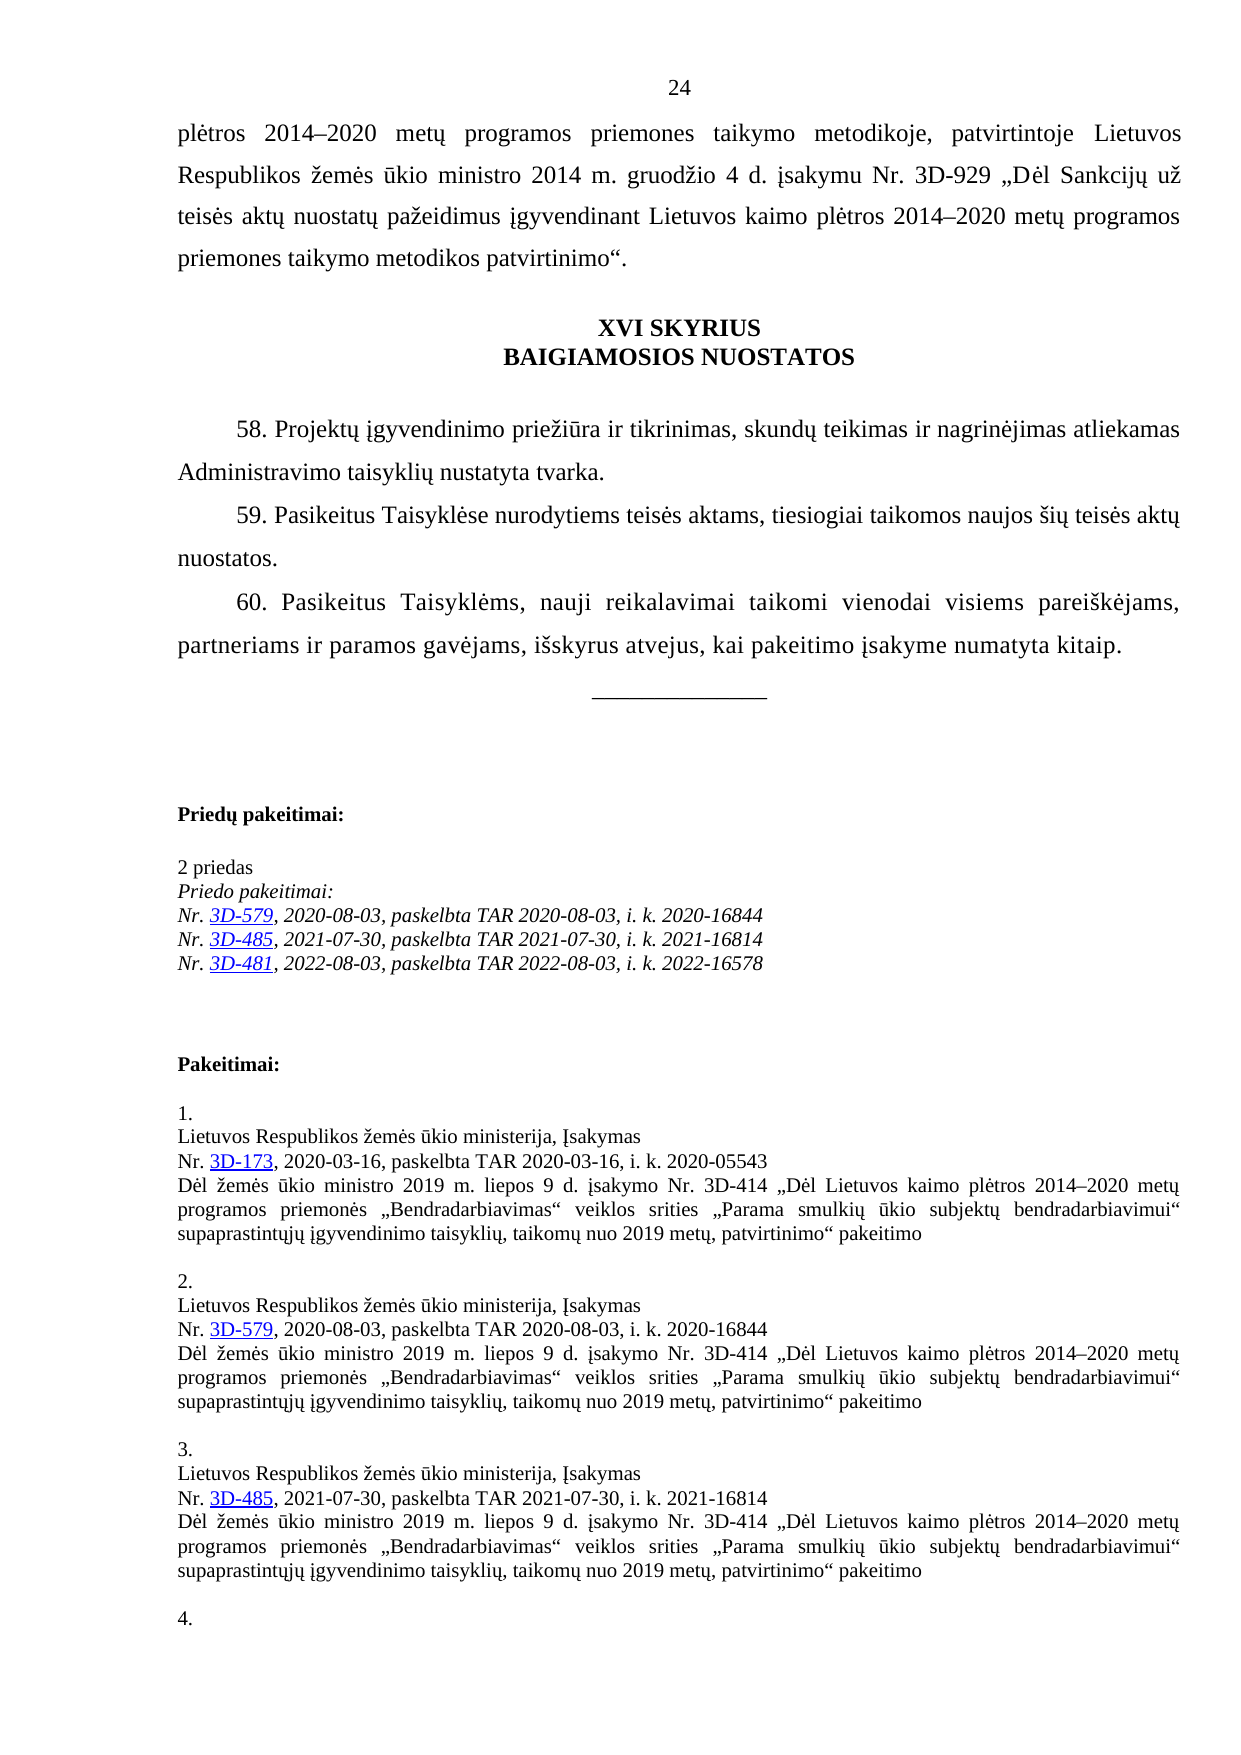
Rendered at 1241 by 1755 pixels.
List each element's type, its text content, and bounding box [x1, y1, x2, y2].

text 59. Pasikeitus Taisyklėse nurodytiems teisės aktams, tiesiogiai taikomos naujos šių teisės aktų nuostatos. [177, 500, 1181, 572]
text ______________ [177, 673, 1181, 702]
text 2. [177, 1269, 1181, 1293]
text BAIGIAMOSIOS NUOSTATOS [177, 342, 1181, 371]
text Priedų pakeitimai: [177, 802, 1181, 826]
text Priedo pakeitimai: [177, 879, 1181, 903]
text 4. [177, 1606, 1181, 1630]
text Dėl žemės ūkio ministro 2019 m. liepos 9 d. įsakymo Nr. 3D-414 „Dėl Lietuvos kaimo plėtros 2014–2020 metų programos priemonės „Bendradarbiavimas“ veiklos srities „Parama smulkių ūkio subjektų bendradarbiavimui“ supaprastintųjų įgyvendinimo taisyklių, taikomų nuo 2019 metų, patvirtinimo“ pakeitimo [177, 1341, 1181, 1413]
text 3. [177, 1437, 1181, 1461]
text Lietuvos Respublikos žemės ūkio ministerija, Įsakymas [177, 1461, 1181, 1485]
text 60. Pasikeitus Taisyklėms, nauji reikalavimai taikomi vienodai visiems pareiškėjams, partneriams ir paramos gavėjams, išskyrus atvejus, kai pakeitimo įsakyme numatyta kitaip. [177, 587, 1181, 658]
text Nr. 3D-579, 2020-08-03, paskelbta TAR 2020-08-03, i. k. 2020-16844 [177, 1317, 1181, 1341]
text Lietuvos Respublikos žemės ūkio ministerija, Įsakymas [177, 1293, 1181, 1317]
text plėtros 2014–2020 metų programos priemones taikymo metodikoje, patvirtintoje Lietuvos Respublikos žemės ūkio ministro 2014 m. gruodžio 4 d. įsakymu Nr. 3D-929 „Dėl Sankcijų už teisės aktų nuostatų pažeidimus įgyvendinant Lietuvos kaimo plėtros 2014–2020 metų programos priemones taikymo metodikos patvirtinimo“. [177, 118, 1181, 272]
text 1. [177, 1100, 1181, 1124]
text Dėl žemės ūkio ministro 2019 m. liepos 9 d. įsakymo Nr. 3D-414 „Dėl Lietuvos kaimo plėtros 2014–2020 metų programos priemonės „Bendradarbiavimas“ veiklos srities „Parama smulkių ūkio subjektų bendradarbiavimui“ supaprastintųjų įgyvendinimo taisyklių, taikomų nuo 2019 metų, patvirtinimo“ pakeitimo [177, 1509, 1181, 1582]
text Nr. 3D-579, 2020-08-03, paskelbta TAR 2020-08-03, i. k. 2020-16844 [177, 903, 1181, 927]
text XVI SKYRIUS [177, 313, 1181, 342]
text Nr. 3D-173, 2020-03-16, paskelbta TAR 2020-03-16, i. k. 2020-05543 [177, 1148, 1181, 1173]
text Dėl žemės ūkio ministro 2019 m. liepos 9 d. įsakymo Nr. 3D-414 „Dėl Lietuvos kaimo plėtros 2014–2020 metų programos priemonės „Bendradarbiavimas“ veiklos srities „Parama smulkių ūkio subjektų bendradarbiavimui“ supaprastintųjų įgyvendinimo taisyklių, taikomų nuo 2019 metų, patvirtinimo“ pakeitimo [177, 1173, 1181, 1245]
text 2 priedas [177, 855, 1181, 879]
text Pakeitimai: [177, 1052, 1181, 1076]
text Nr. 3D-485, 2021-07-30, paskelbta TAR 2021-07-30, i. k. 2021-16814 [177, 927, 1181, 951]
text 58. Projektų įgyvendinimo priežiūra ir tikrinimas, skundų teikimas ir nagrinėjimas atliekamas Administravimo taisyklių nustatyta tvarka. [177, 414, 1181, 486]
text Nr. 3D-485, 2021-07-30, paskelbta TAR 2021-07-30, i. k. 2021-16814 [177, 1485, 1181, 1509]
text Lietuvos Respublikos žemės ūkio ministerija, Įsakymas [177, 1124, 1181, 1148]
text Nr. 3D-481, 2022-08-03, paskelbta TAR 2022-08-03, i. k. 2022-16578 [177, 951, 1181, 975]
